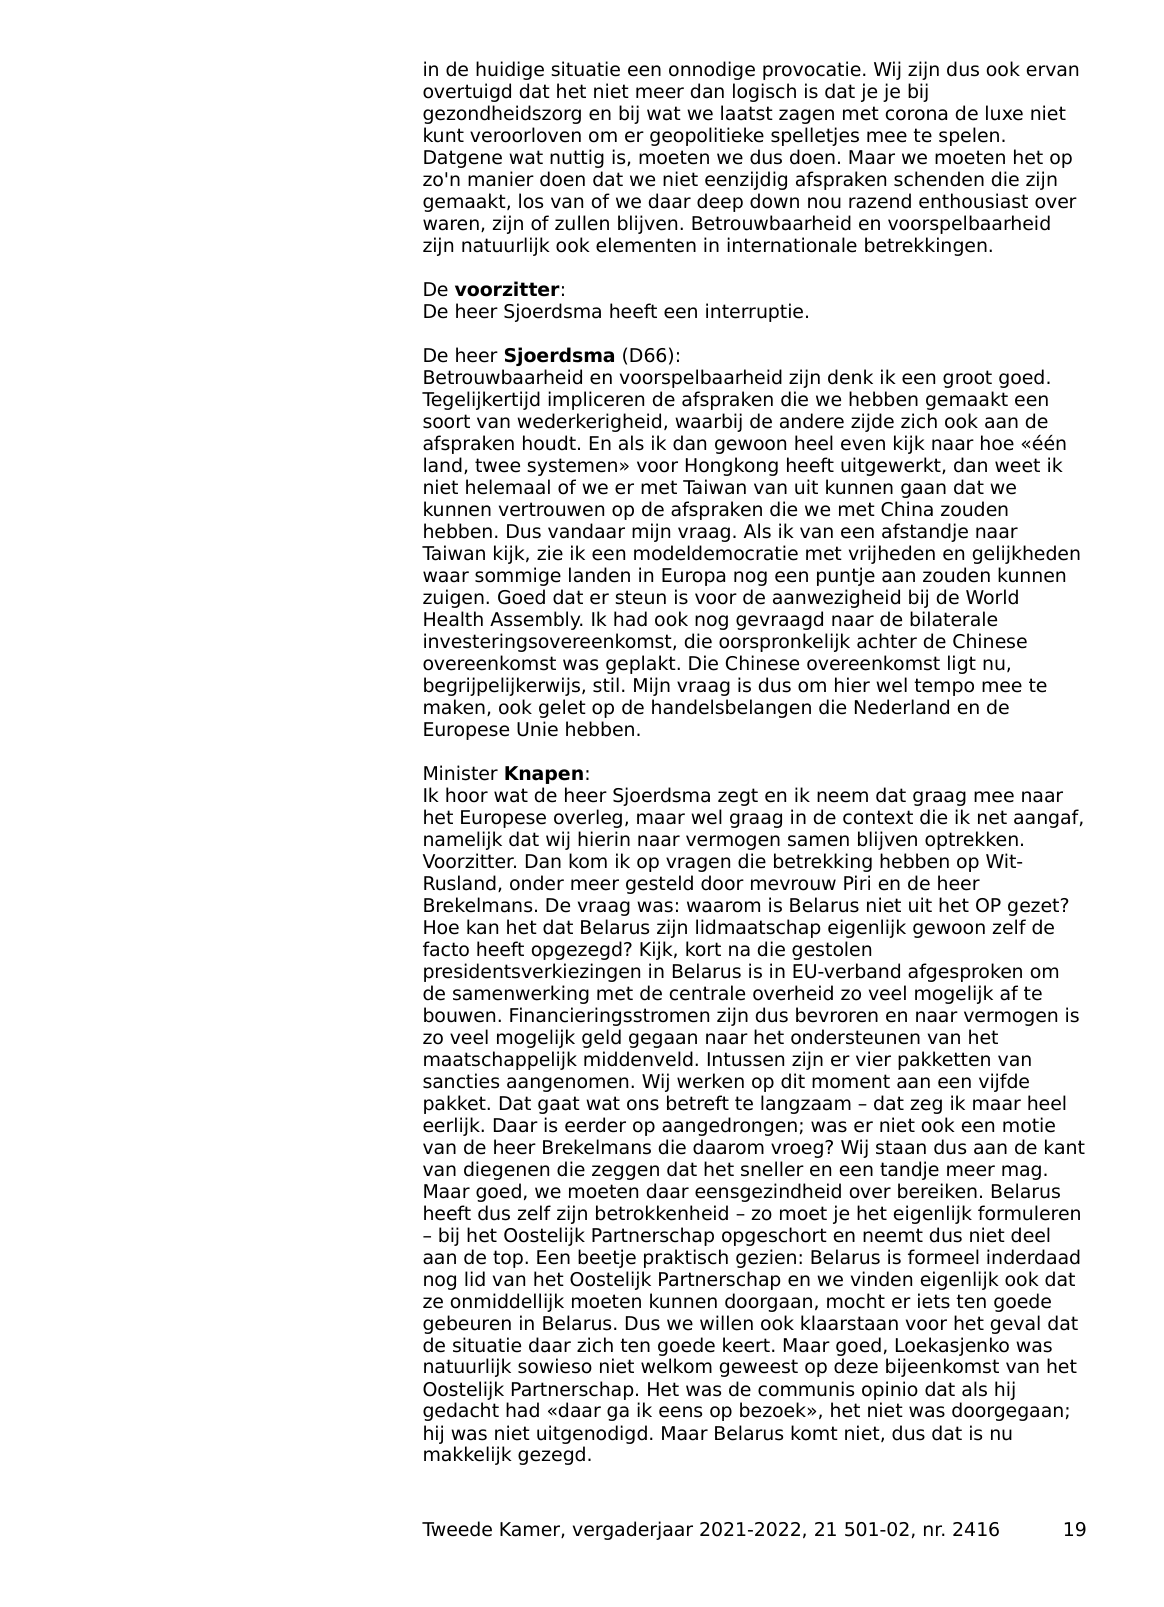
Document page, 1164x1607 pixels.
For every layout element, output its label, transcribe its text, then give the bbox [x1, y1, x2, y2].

text Voorzitter. Dan kom ik op vragen die betrekking hebben op Wit-Rusland, onder meer gesteld door mevrouw Piri en de heer Brekelmans. De vraag was: waarom is Belarus niet uit het OP gezet? Hoe kan het dat Belarus zijn lidmaatschap eigenlijk gewoon zelf de facto heeft opgezegd? Kijk, kort na die gestolen presidentsverkiezingen in Belarus is in EU-verband afgesproken om de samenwerking met de centrale overheid zo veel mogelijk af te bouwen. Financieringsstromen zijn dus bevroren en naar vermogen is zo veel mogelijk geld gegaan naar het ondersteunen van het maatschappelijk middenveld. Intussen zijn er vier pakketten van sancties aangenomen. Wij werken op dit moment aan een vijfde pakket. Dat gaat wat ons betreft te langzaam – dat zeg ik maar heel eerlijk. Daar is eerder op aangedrongen; was er niet ook een motie van de heer Brekelmans die daarom vroeg? Wij staan dus aan de kant van diegenen die zeggen dat het sneller en een tandje meer mag. Maar goed, we moeten daar eensgezindheid over bereiken. Belarus heeft dus zelf zijn betrokkenheid – zo moet je het eigenlijk formuleren – bij het Oostelijk Partnerschap opgeschort en neemt dus niet deel aan de top. Een beetje praktisch gezien: Belarus is formeel inderdaad nog lid van het Oostelijk Partnerschap en we vinden eigenlijk ook dat ze onmiddellijk moeten kunnen doorgaan, mocht er iets ten goede gebeuren in Belarus. Dus we willen ook klaarstaan voor het geval dat de situatie daar zich ten goede keert. Maar goed, Loekasjenko was natuurlijk sowieso niet welkom geweest op deze bijeenkomst van het Oostelijk Partnerschap. Het was de communis opinio dat als hij gedacht had «daar ga ik eens op bezoek», het niet was doorgegaan; hij was niet uitgenodigd. Maar Belarus komt niet, dus dat is nu makkelijk gezegd. [422, 851, 1087, 1466]
text Minister Knapen: [422, 763, 1087, 785]
text in de huidige situatie een onnodige provocatie. Wij zijn dus ook ervan overtuigd dat het niet meer dan logisch is dat je je bij gezondheidszorg en bij wat we laatst zagen met corona de luxe niet kunt veroorloven om er geopolitieke spelletjes mee te spelen. Datgene wat nuttig is, moeten we dus doen. Maar we moeten het op zo'n manier doen dat we niet eenzijdig afspraken schenden die zijn gemaakt, los van of we daar deep down nou razend enthousiast over waren, zijn of zullen blijven. Betrouwbaarheid en voorspelbaarheid zijn natuurlijk ook elementen in internationale betrekkingen. [422, 59, 1087, 257]
text De heer Sjoerdsma (D66): [422, 345, 1087, 367]
text Ik hoor wat de heer Sjoerdsma zegt en ik neem dat graag mee naar het Europese overleg, maar wel graag in de context die ik net aangaf, namelijk dat wij hierin naar vermogen samen blijven optrekken. [422, 785, 1087, 851]
text Betrouwbaarheid en voorspelbaarheid zijn denk ik een groot goed. Tegelijkertijd impliceren de afspraken die we hebben gemaakt een soort van wederkerigheid, waarbij de andere zijde zich ook aan de afspraken houdt. En als ik dan gewoon heel even kijk naar hoe «één land, twee systemen» voor Hongkong heeft uitgewerkt, dan weet ik niet helemaal of we er met Taiwan van uit kunnen gaan dat we kunnen vertrouwen op de afspraken die we met China zouden hebben. Dus vandaar mijn vraag. Als ik van een afstandje naar Taiwan kijk, zie ik een modeldemocratie met vrijheden en gelijkheden waar sommige landen in Europa nog een puntje aan zouden kunnen zuigen. Goed dat er steun is voor de aanwezigheid bij de World Health Assembly. Ik had ook nog gevraagd naar de bilaterale investeringsovereenkomst, die oorspronkelijk achter de Chinese overeenkomst was geplakt. Die Chinese overeenkomst ligt nu, begrijpelijkerwijs, stil. Mijn vraag is dus om hier wel tempo mee te maken, ook gelet op de handelsbelangen die Nederland en de Europese Unie hebben. [422, 367, 1087, 741]
text De voorzitter: [422, 279, 1087, 301]
text De heer Sjoerdsma heeft een interruptie. [422, 301, 1087, 323]
